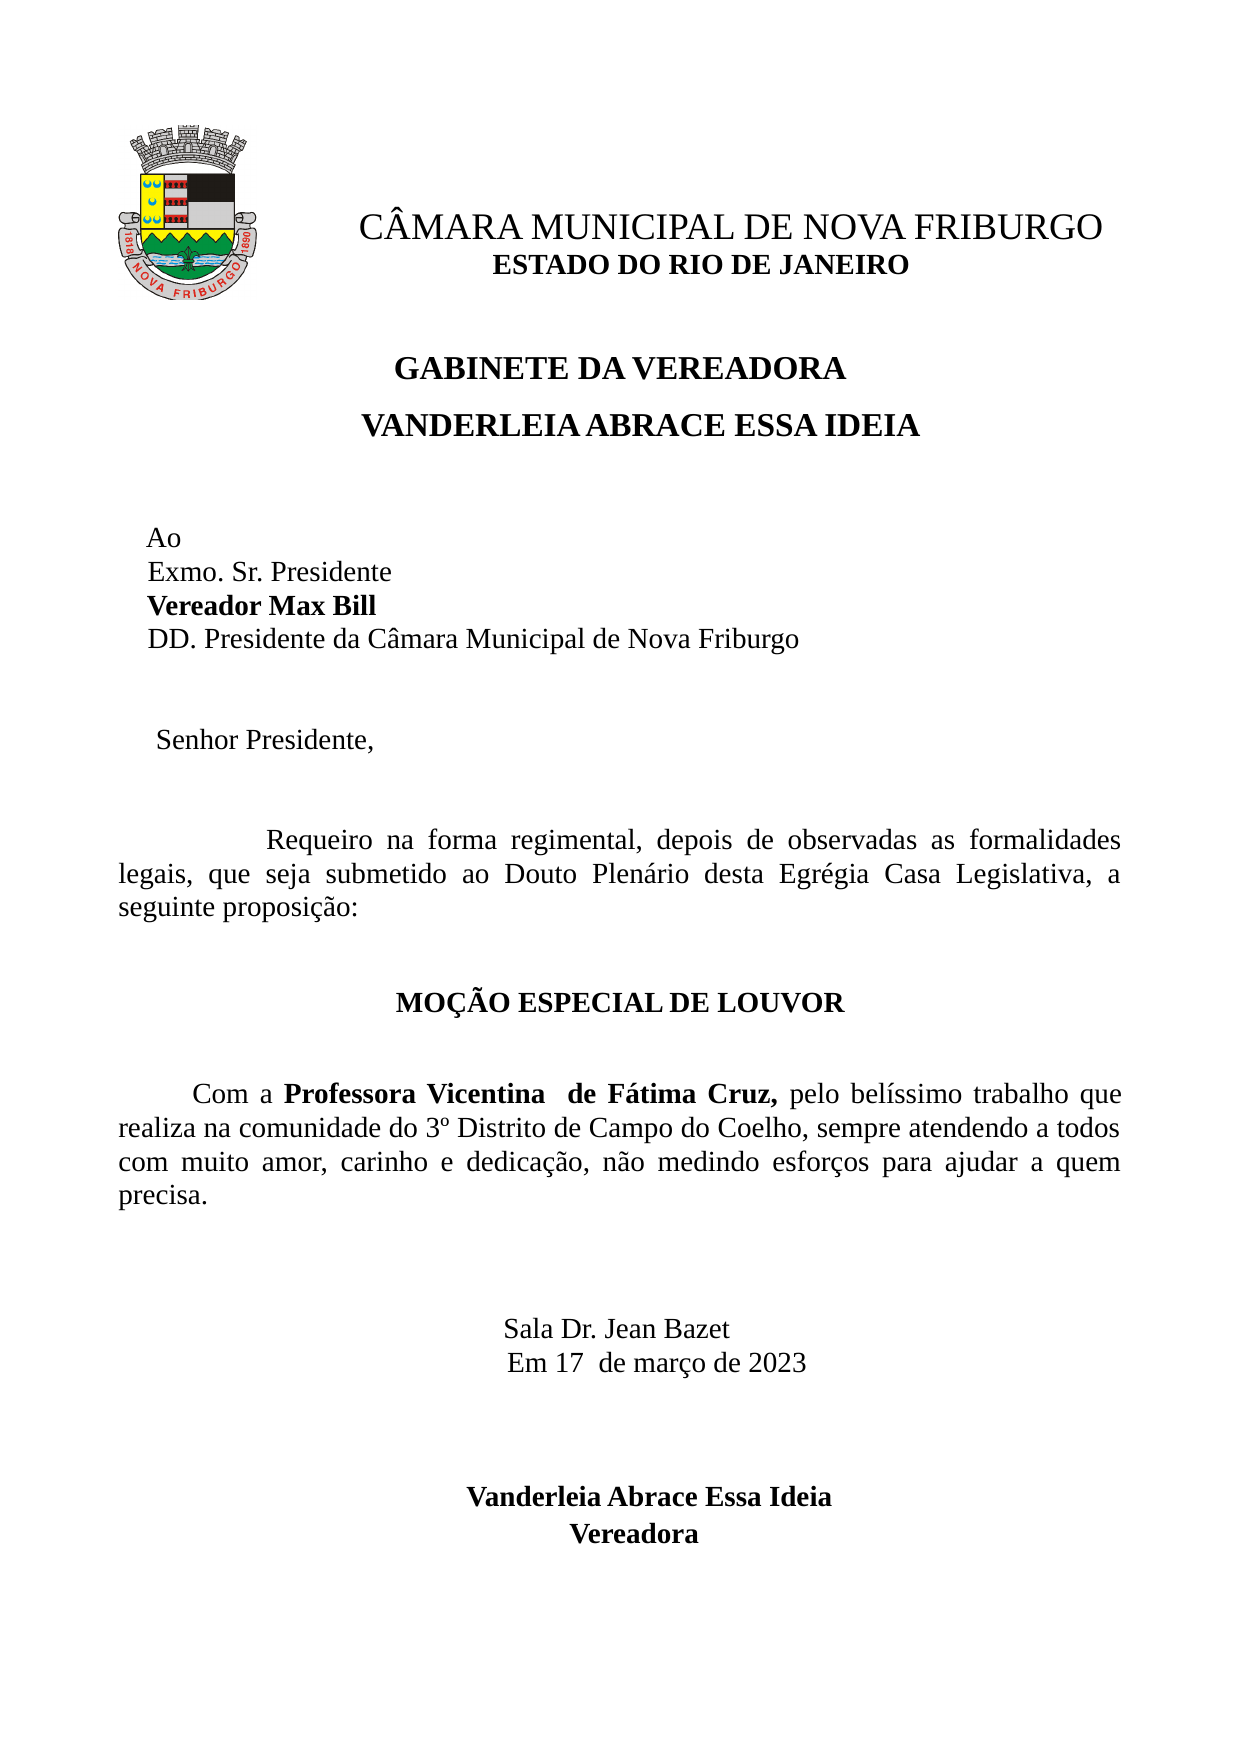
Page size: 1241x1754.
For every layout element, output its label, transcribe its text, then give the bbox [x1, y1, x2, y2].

text Com a Professora Vicentina de Fátima Cruz, pelo belíssimo trabalho que realiza na comunidade do 3º Distrito de Campo do Coelho, sempre atendendo a todos com muito amor, carinho e dedicação, não medindo esforços para ajudar a quem precisa. [118, 1077, 1122, 1211]
text ESTADO DO RIO DE JANEIRO [259, 247, 1122, 281]
text Sala Dr. Jean Bazet [118, 1311, 1122, 1345]
text Vereador Max Bill [118, 588, 1122, 621]
text Requeiro na forma regimental, depois de observadas as formalidades legais, que seja submetido ao Douto Plenário desta Egrégia Casa Legislativa, a seguinte proposição: [118, 822, 1122, 923]
text Exmo. Sr. Presidente [118, 554, 1122, 588]
text CÂMARA MUNICIPAL DE NOVA FRIBURGO [118, 118, 1122, 247]
text Vereadora [118, 1513, 1122, 1551]
text Ao [118, 521, 1122, 554]
text Em 17 de março de 2023 [118, 1345, 1122, 1378]
text Vanderleia Abrace Essa Ideia [118, 1479, 1122, 1513]
text DD. Presidente da Câmara Municipal de Nova Friburgo [118, 621, 1122, 655]
text Senhor Presidente, [156, 722, 1122, 755]
text MOÇÃO ESPECIAL DE LOUVOR [118, 985, 1122, 1019]
text GABINETE DA VEREADORA [118, 348, 1122, 386]
text VANDERLEIA ABRACE ESSA IDEIA [118, 406, 1122, 444]
